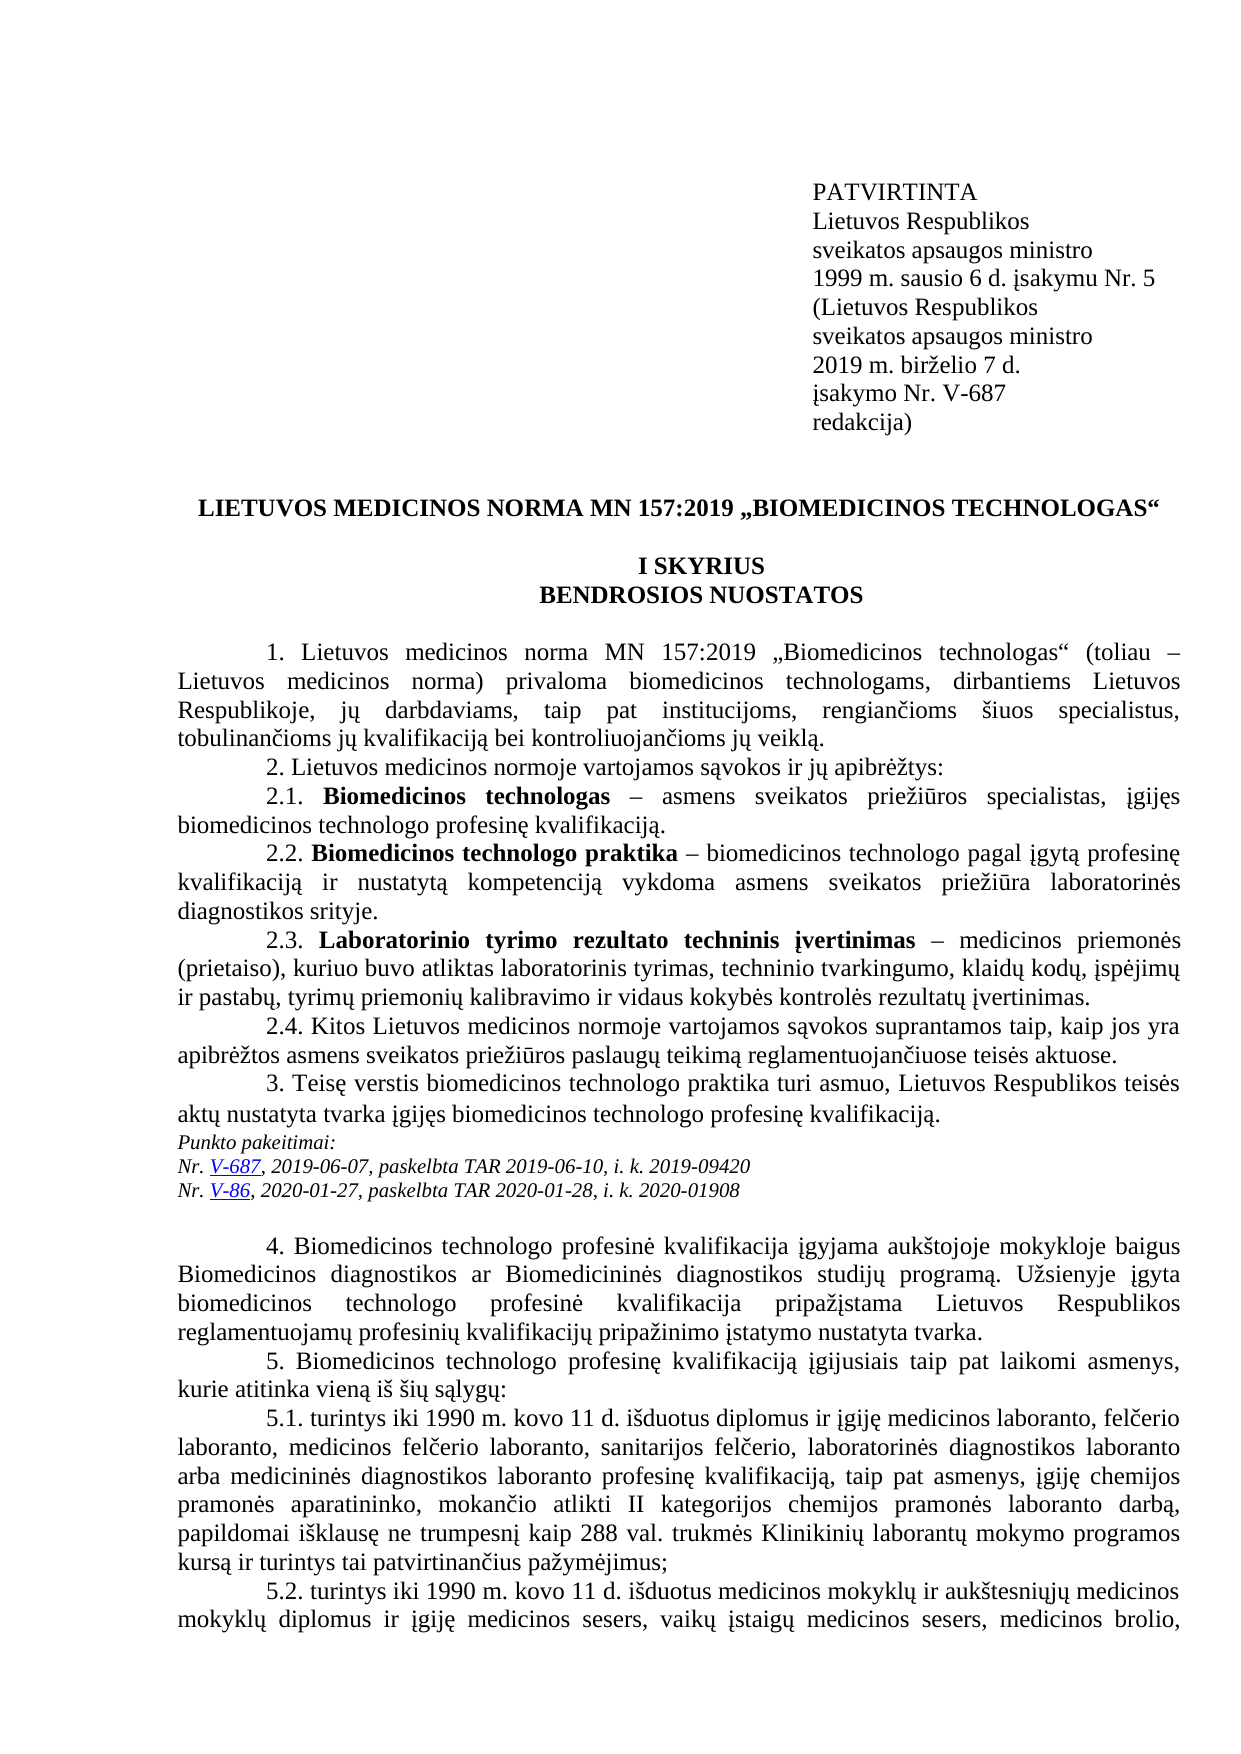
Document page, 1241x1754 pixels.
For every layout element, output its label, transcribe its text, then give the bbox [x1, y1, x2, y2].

text PATVIRTINTA [812, 177, 1181, 206]
text 3. Teisę verstis biomedicinos technologo praktika turi asmuo, Lietuvos Respublikos teisės aktų nustatyta tvarka įgijęs biomedicinos technologo profesinę kvalifikaciją. [177, 1068, 1181, 1128]
text Lietuvos Respublikos [812, 206, 1181, 235]
text 2.1. Biomedicinos technologas – asmens sveikatos priežiūros specialistas, įgijęs biomedicinos technologo profesinę kvalifikaciją. [177, 781, 1181, 838]
text 2. Lietuvos medicinos normoje vartojamos sąvokos ir jų apibrėžtys: [177, 752, 1181, 781]
text 1. Lietuvos medicinos norma MN 157:2019 „Biomedicinos technologas“ (toliau – Lietuvos medicinos norma) privaloma biomedicinos technologams, dirbantiems Lietuvos Respublikoje, jų darbdaviams, taip pat institucijoms, rengiančioms šiuos specialistus, tobulinančioms jų kvalifikaciją bei kontroliuojančioms jų veiklą. [177, 637, 1181, 752]
text (Lietuvos Respublikos [812, 292, 1181, 321]
text 4. Biomedicinos technologo profesinė kvalifikacija įgyjama aukštojoje mokykloje baigus Biomedicinos diagnostikos ar Biomedicininės diagnostikos studijų programą. Užsienyje įgyta biomedicinos technologo profesinė kvalifikacija pripažįstama Lietuvos Respublikos reglamentuojamų profesinių kvalifikacijų pripažinimo įstatymo nustatyta tvarka. [177, 1231, 1181, 1346]
text 5.1. turintys iki 1990 m. kovo 11 d. išduotus diplomus ir įgiję medicinos laboranto, felčerio laboranto, medicinos felčerio laboranto, sanitarijos felčerio, laboratorinės diagnostikos laboranto arba medicininės diagnostikos laboranto profesinę kvalifikaciją, taip pat asmenys, įgiję chemijos pramonės aparatininko, mokančio atlikti II kategorijos chemijos pramonės laboranto darbą, papildomai išklausę ne trumpesnį kaip 288 val. trukmės Klinikinių laborantų mokymo programos kursą ir turintys tai patvirtinančius pažymėjimus; [177, 1403, 1181, 1576]
text 5.2. turintys iki 1990 m. kovo 11 d. išduotus medicinos mokyklų ir aukštesniųjų medicinos mokyklų diplomus ir įgiję medicinos sesers, vaikų įstaigų medicinos sesers, medicinos brolio, [177, 1576, 1181, 1633]
text 2.4. Kitos Lietuvos medicinos normoje vartojamos sąvokos suprantamos taip, kaip jos yra apibrėžtos asmens sveikatos priežiūros paslaugų teikimą reglamentuojančiuose teisės aktuose. [177, 1011, 1181, 1068]
text BENDROSIOS NUOSTATOS [177, 580, 1181, 608]
text sveikatos apsaugos ministro [812, 321, 1181, 350]
text sveikatos apsaugos ministro [812, 235, 1181, 263]
text 2.3. Laboratorinio tyrimo rezultato techninis įvertinimas – medicinos priemonės (prietaiso), kuriuo buvo atliktas laboratorinis tyrimas, techninio tvarkingumo, klaidų kodų, įspėjimų ir pastabų, tyrimų priemonių kalibravimo ir vidaus kokybės kontrolės rezultatų įvertinimas. [177, 925, 1181, 1011]
text 2.2. Biomedicinos technologo praktika – biomedicinos technologo pagal įgytą profesinę kvalifikaciją ir nustatytą kompetenciją vykdoma asmens sveikatos priežiūra laboratorinės diagnostikos srityje. [177, 838, 1181, 925]
text redakcija) [812, 407, 1181, 436]
text LIETUVOS MEDICINOS NORMA MN 157:2019 „BIOMEDICINOS TECHNOLOGAS“ [177, 493, 1181, 522]
text 5. Biomedicinos technologo profesinę kvalifikaciją įgijusiais taip pat laikomi asmenys, kurie atitinka vieną iš šių sąlygų: [177, 1346, 1181, 1403]
text I SKYRIUS [177, 551, 1181, 580]
text Nr. V-86, 2020-01-27, paskelbta TAR 2020-01-28, i. k. 2020-01908 [177, 1178, 1181, 1202]
text 1999 m. sausio 6 d. įsakymu Nr. 5 [812, 263, 1181, 292]
text įsakymo Nr. V-687 [812, 378, 1181, 407]
text 2019 m. birželio 7 d. [812, 350, 1181, 378]
text Nr. V-687, 2019-06-07, paskelbta TAR 2019-06-10, i. k. 2019-09420 [177, 1154, 1181, 1178]
text Punkto pakeitimai: [177, 1130, 1181, 1154]
